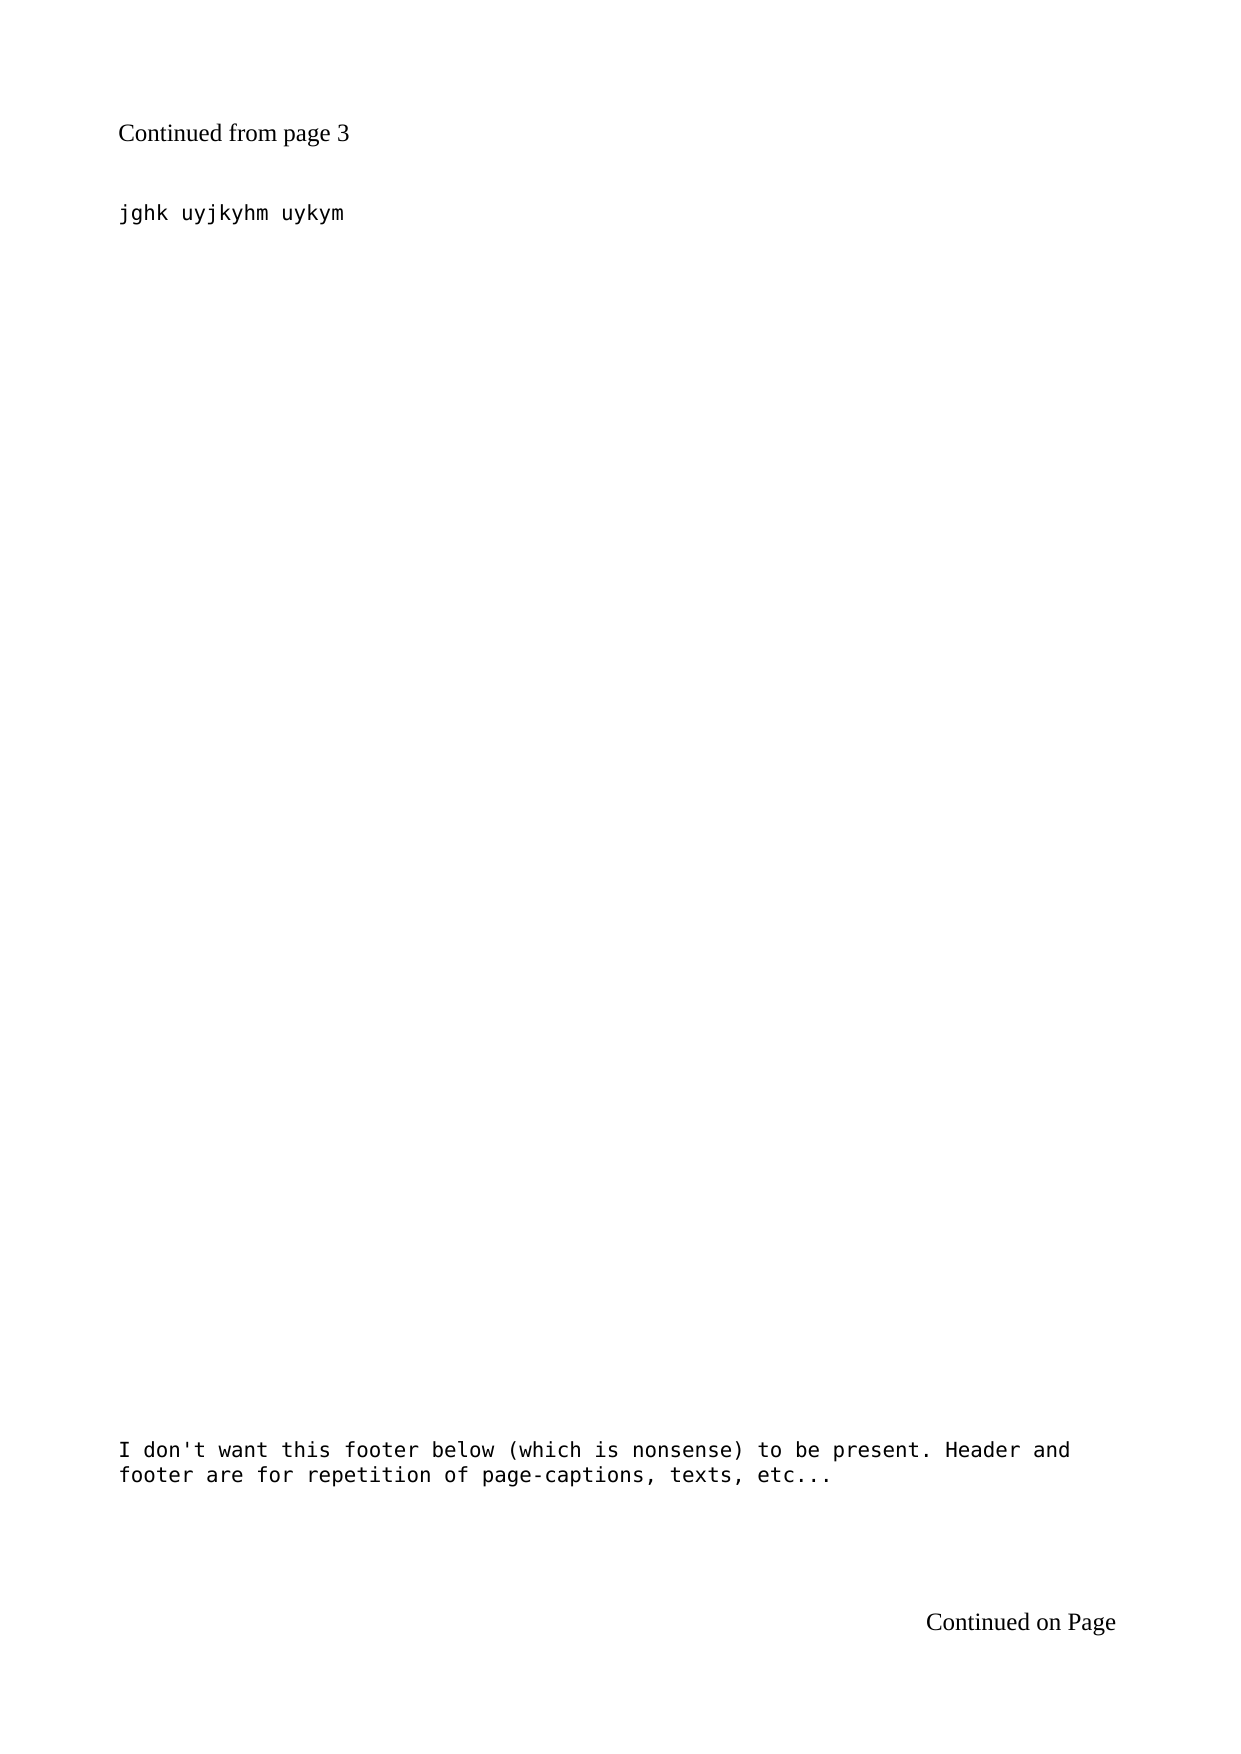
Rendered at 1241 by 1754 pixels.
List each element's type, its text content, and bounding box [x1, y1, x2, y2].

text jghk uyjkyhm uykym [118, 201, 1122, 225]
text I don't want this footer below (which is nonsense) to be present. Header and footer are for repetition of page-captions, texts, etc... [118, 1438, 1122, 1487]
